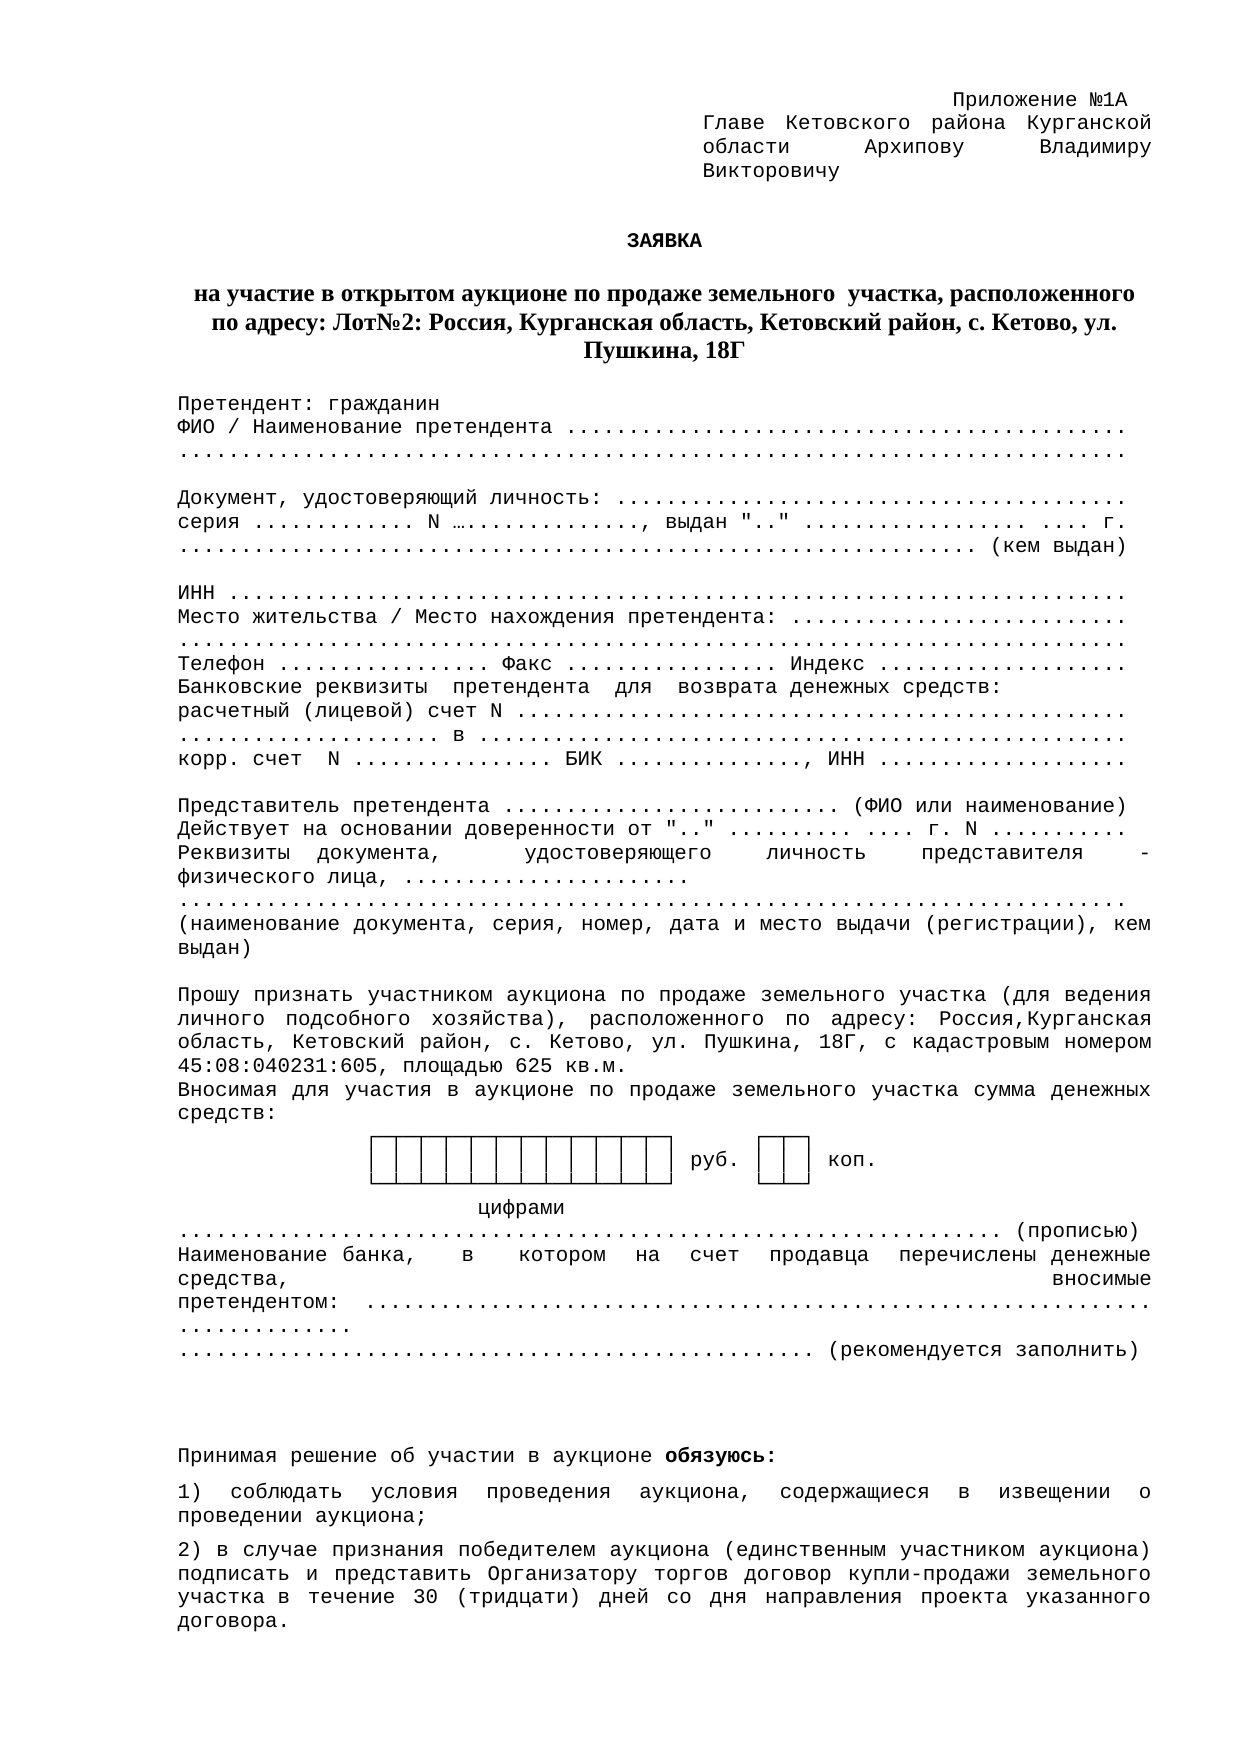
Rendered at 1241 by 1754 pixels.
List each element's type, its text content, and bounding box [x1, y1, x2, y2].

text │ │ │ │ │ │ │ │ │ │ │ │ │ руб. │ │ │ коп. [177, 1149, 1152, 1173]
text (наименование документа, серия, номер, дата и место выдачи (регистрации), кем выдан) [177, 913, 1152, 960]
text ..................... в .................................................... [177, 724, 1152, 747]
text Документ, удостоверяющий личность: ......................................... [177, 487, 1152, 511]
text Телефон ................. Факс ................. Индекс .................... [177, 653, 1152, 677]
text ............................................................................ [177, 629, 1152, 653]
text Принимая решение об участии в аукционе обязуюсь: [177, 1446, 1152, 1469]
text цифрами [177, 1197, 1152, 1220]
text Представитель претендента ........................... (ФИО или наименование) [177, 795, 1152, 818]
text ┌─┬─┬─┬─┬─┬─┬─┬─┬─┬─┬─┬─┐ ┌─┬─┐ [177, 1126, 1152, 1149]
text 2) в случае признания победителем аукциона (единственным участником аукциона) подписать и представить Организатору торгов договор купли-продажи земельного участка в течение 30 (тридцати) дней со дня направления проекта указанного договора. [177, 1539, 1152, 1633]
text ЗАЯВКА [177, 231, 1152, 254]
text ФИО / Наименование претендента ............................................. [177, 416, 1152, 440]
text ................................................................ (кем выдан) [177, 535, 1152, 558]
text корр. счет N ................ БИК ..............., ИНН .................... [177, 747, 1152, 771]
text Действует на основании доверенности от ".." .......... .... г. N ........... [177, 818, 1152, 842]
text расчетный (лицевой) счет N ................................................. [177, 700, 1152, 724]
text Реквизиты документа, удостоверяющего личность представителя - физического лица, ....................... [177, 842, 1152, 889]
text серия ............. N ….............., выдан ".." .................. .... г. [177, 511, 1152, 535]
text Претендент: гражданин [177, 393, 1152, 416]
text ............................................................................ [177, 889, 1152, 913]
text на участие в открытом аукционе по продаже земельного участка, расположенного по адресу: Лот№2: Россия, Курганская область, Кетовский район, с. Кетово, ул. Пушкина, 18Г [177, 278, 1152, 364]
text .................................................................. (прописью) [177, 1220, 1152, 1244]
text Наименование банка, в котором на счет продавца перечислены денежные средства, вносимые претендентом: ............................................................................. [177, 1244, 1152, 1339]
text Место жительства / Место нахождения претендента: ........................... [177, 606, 1152, 629]
text └─┴─┴─┴─┴─┴─┴─┴─┴─┴─┴─┴─┘ └─┴─┘ [177, 1173, 1152, 1197]
text Приложение №1А [177, 89, 1152, 112]
text 1) соблюдать условия проведения аукциона, содержащиеся в извещении о проведении аукциона; [177, 1481, 1152, 1528]
text Вносимая для участия в аукционе по продаже земельного участка сумма денежных средств: [177, 1078, 1152, 1126]
text Главе Кетовского района Курганской области Архипову Владимиру Викторовичу [702, 112, 1152, 183]
text Банковские реквизиты претендента для возврата денежных средств: [177, 677, 1152, 700]
text Прошу признать участником аукциона по продаже земельного участка (для ведения личного подсобного хозяйства), расположенного по адресу: Россия,Курганская область, Кетовский район, с. Кетово, ул. Пушкина, 18Г, с кадастровым номером 45:08:040231:605, площадью 625 кв.м. [177, 984, 1152, 1078]
text ................................................... (рекомендуется заполнить) [177, 1339, 1152, 1362]
text ............................................................................ [177, 440, 1152, 464]
text ИНН ........................................................................ [177, 582, 1152, 606]
